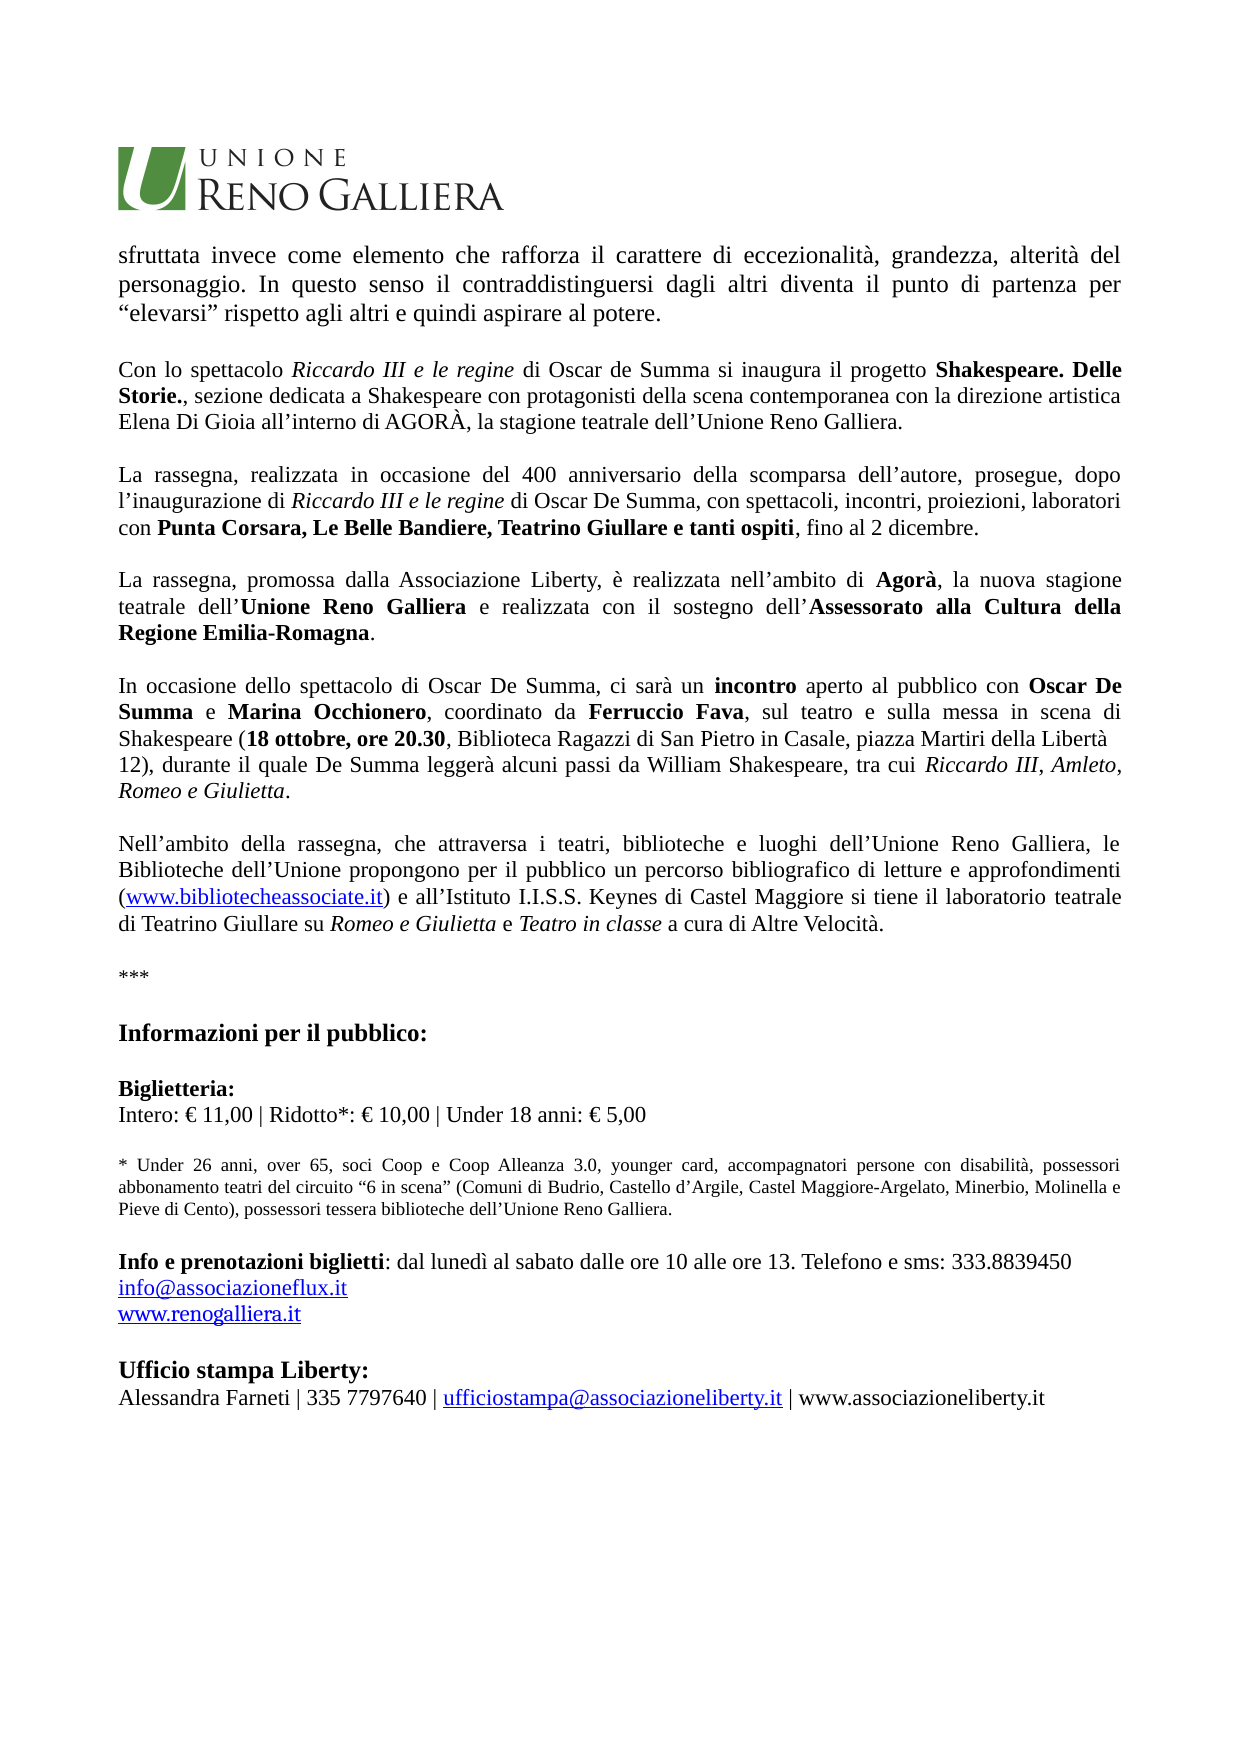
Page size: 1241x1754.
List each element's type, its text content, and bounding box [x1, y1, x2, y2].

text Biglietteria: [118, 1075, 1122, 1102]
text Alessandra Farneti | 335 7797640 | ufficiostampa@associazioneliberty.it | www.associazioneliberty.it [118, 1384, 1122, 1411]
text 12), durante il quale De Summa leggerà alcuni passi da William Shakespeare, tra cui Riccardo III, Amleto, Romeo e Giulietta. [118, 751, 1122, 804]
text www.renogalliera.it [118, 1300, 1122, 1327]
text In occasione dello spettacolo di Oscar De Summa, ci sarà un incontro aperto al pubblico con Oscar De Summa e Marina Occhionero, coordinato da Ferruccio Fava, sul teatro e sulla messa in scena di Shakespeare (18 ottobre, ore 20.30, Biblioteca Ragazzi di San Pietro in Casale, piazza Martiri della Libertà [118, 672, 1122, 751]
text Info e prenotazioni biglietti: dal lunedì al sabato dalle ore 10 alle ore 13. Telefono e sms: 333.8839450 info@associazioneflux.it [118, 1248, 1122, 1300]
text *** [118, 965, 1122, 989]
text La rassegna, realizzata in occasione del 400 anniversario della scomparsa dell’autore, prosegue, dopo l’inaugurazione di Riccardo III e le regine di Oscar De Summa, con spettacoli, incontri, proiezioni, laboratori con Punta Corsara, Le Belle Bandiere, Teatrino Giullare e tanti ospiti, fino al 2 dicembre. [118, 461, 1122, 540]
text sfruttata invece come elemento che rafforza il carattere di eccezionalità, grandezza, alterità del personaggio. In questo senso il contraddistinguersi dagli altri diventa il punto di partenza per “elevarsi” rispetto agli altri e quindi aspirare al potere. [118, 241, 1122, 327]
text Ufficio stampa Liberty: [118, 1356, 1122, 1384]
text Con lo spettacolo Riccardo III e le regine di Oscar de Summa si inaugura il progetto Shakespeare. Delle Storie., sezione dedicata a Shakespeare con protagonisti della scena contemporanea con la direzione artistica Elena Di Gioia all’interno di AGORÀ, la stagione teatrale dell’Unione Reno Galliera. [118, 356, 1122, 435]
text La rassegna, promossa dalla Associazione Liberty, è realizzata nell’ambito di Agorà, la nuova stagione teatrale dell’Unione Reno Galliera e realizzata con il sostegno dell’Assessorato alla Cultura della Regione Emilia-Romagna. [118, 566, 1122, 646]
text Informazioni per il pubblico: [118, 1018, 1122, 1046]
text * Under 26 anni, over 65, soci Coop e Coop Alleanza 3.0, younger card, accompagnatori persone con disabilità, possessori abbonamento teatri del circuito “6 in scena” (Comuni di Budrio, Castello d’Argile, Castel Maggiore-Argelato, Minerbio, Molinella e Pieve di Cento), possessori tessera biblioteche dell’Unione Reno Galliera. [118, 1154, 1122, 1219]
picture [118, 147, 504, 211]
text Intero: € 11,00 | Ridotto*: € 10,00 | Under 18 anni: € 5,00 [118, 1102, 1122, 1128]
text Nell’ambito della rassegna, che attraversa i teatri, biblioteche e luoghi dell’Unione Reno Galliera, le Biblioteche dell’Unione propongono per il pubblico un percorso bibliografico di letture e approfondimenti (www.bibliotecheassociate.it) e all’Istituto I.I.S.S. Keynes di Castel Maggiore si tiene il laboratorio teatrale di Teatrino Giullare su Romeo e Giulietta e Teatro in classe a cura di Altre Velocità. [118, 830, 1122, 936]
